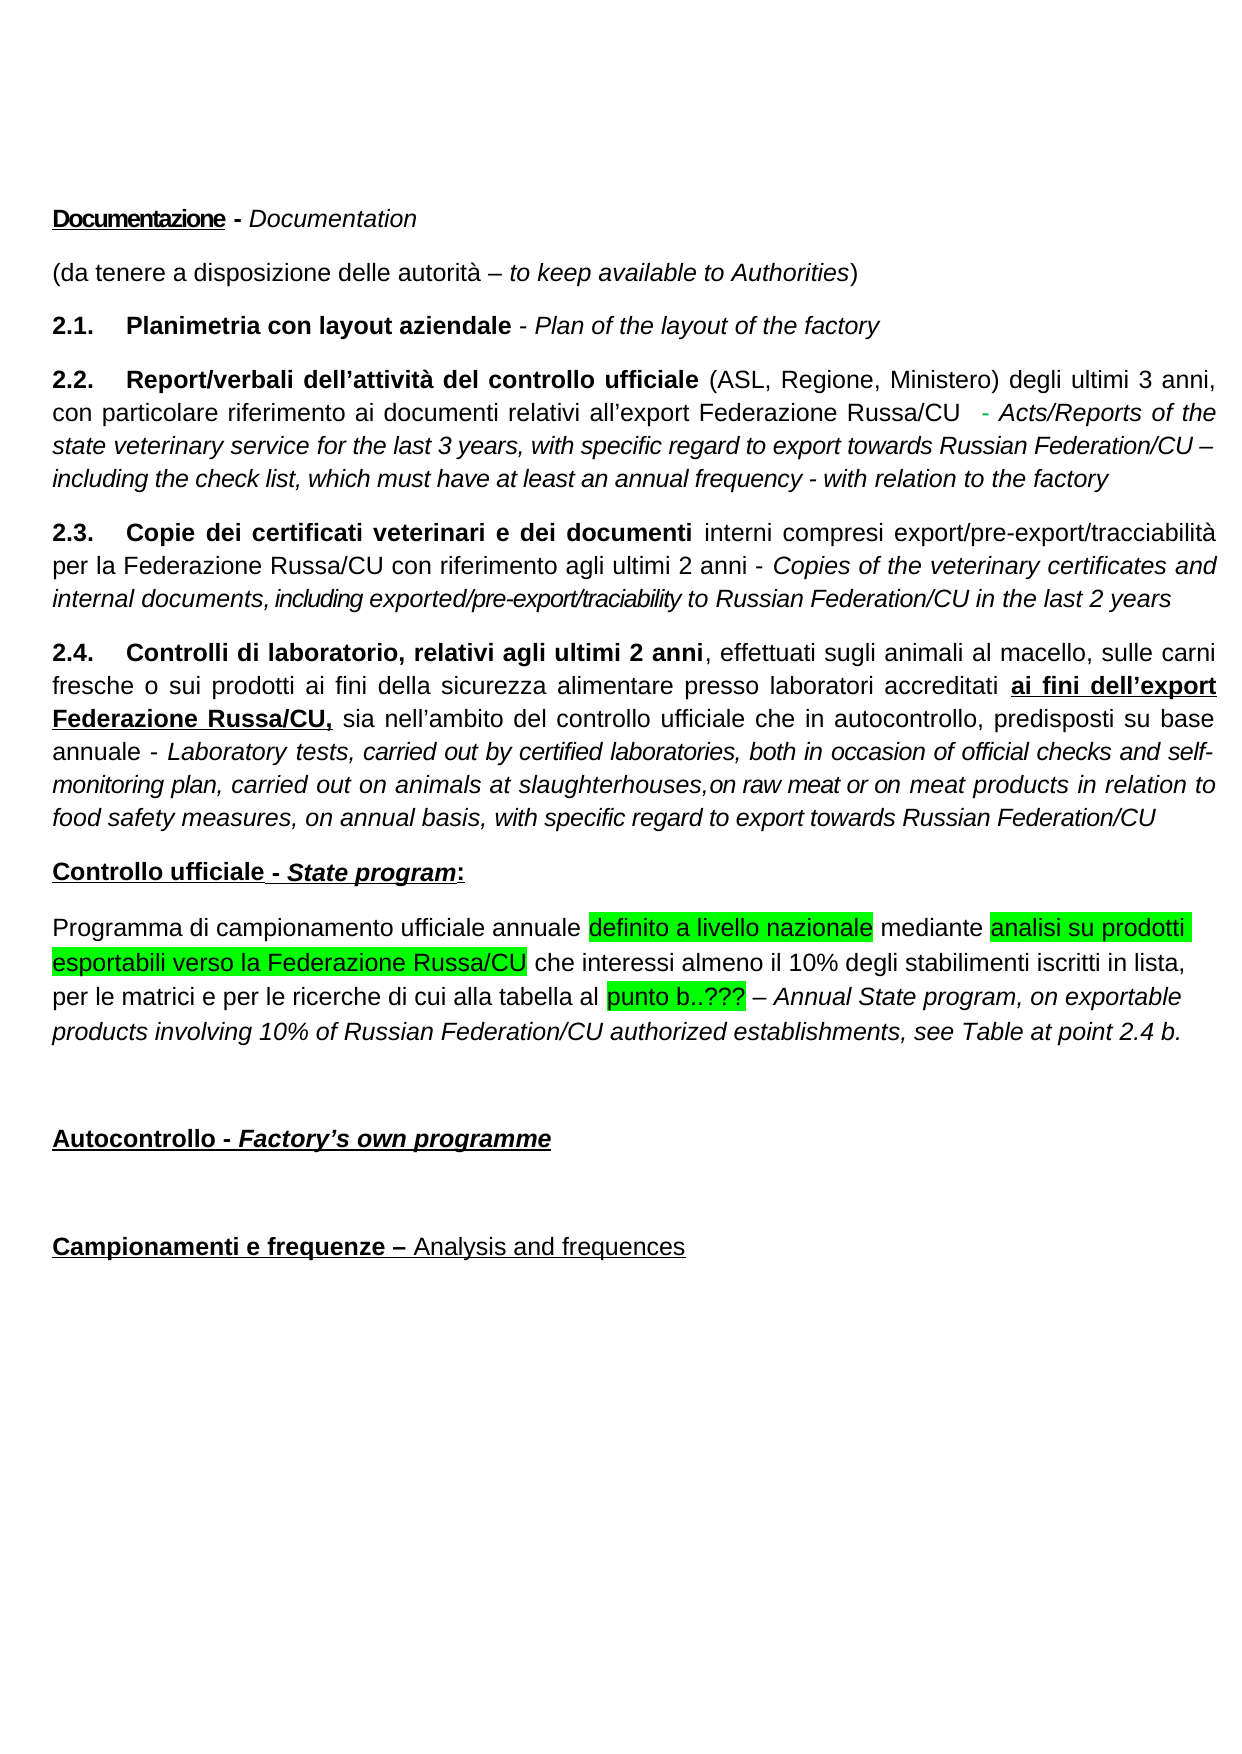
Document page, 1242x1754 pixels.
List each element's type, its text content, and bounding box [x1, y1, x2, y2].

text Autocontrollo - Factory’s own programme [52, 1124, 1217, 1153]
text Programma di campionamento ufficiale annuale definito a livello nazionale mediante analisi su prodotti esportabili verso la Federazione Russa/CU che interessi almeno il 10% degli stabilimenti iscritti in lista, per le matrici e per le ricerche di cui alla tabella al punto b..??? – Annual State program, on exportable products involving 10% of Russian Federation/CU authorized establishments, see Table at point 2.4 b. [52, 912, 1217, 1045]
text 2.3. Copie dei certificati veterinari e dei documenti interni compresi export/pre-export/tracciabilità per la Federazione Russa/CU con riferimento agli ultimi 2 anni - Copies of the veterinary certificates and internal documents, including exported/pre-export/traciability to Russian Federation/CU in the last 2 years [52, 518, 1217, 613]
text 2.1. Planimetria con layout aziendale - Plan of the layout of the factory [52, 311, 1217, 340]
text 2.4. Controlli di laboratorio, relativi agli ultimi 2 anni, effettuati sugli animali al macello, sulle carni fresche o sui prodotti ai fini della sicurezza alimentare presso laboratori accreditati ai fini dell’export Federazione Russa/CU, sia nell’ambito del controllo ufficiale che in autocontrollo, predisposti su base annuale - Laboratory tests, carried out by certified laboratories, both in occasion of official checks and self-monitoring plan, carried out on animals at slaughterhouses,on raw meat or on meat products in relation to food safety measures, on annual basis, with specific regard to export towards Russian Federation/CU [52, 638, 1217, 832]
text Controllo ufficiale - State program: [52, 857, 1217, 887]
text (da tenere a disposizione delle autorità – to keep available to Authorities) [52, 257, 1217, 286]
text Documentazione - Documentation [52, 204, 1217, 232]
text Campionamenti e frequenze – Analysis and frequences [52, 1232, 1217, 1261]
text 2.2. Report/verbali dell’attività del controllo ufficiale (ASL, Regione, Ministero) degli ultimi 3 anni, con particolare riferimento ai documenti relativi all’export Federazione Russa/CU - Acts/Reports of the state veterinary service for the last 3 years, with specific regard to export towards Russian Federation/CU – including the check list, which must have at least an annual frequency - with relation to the factory [52, 365, 1217, 493]
